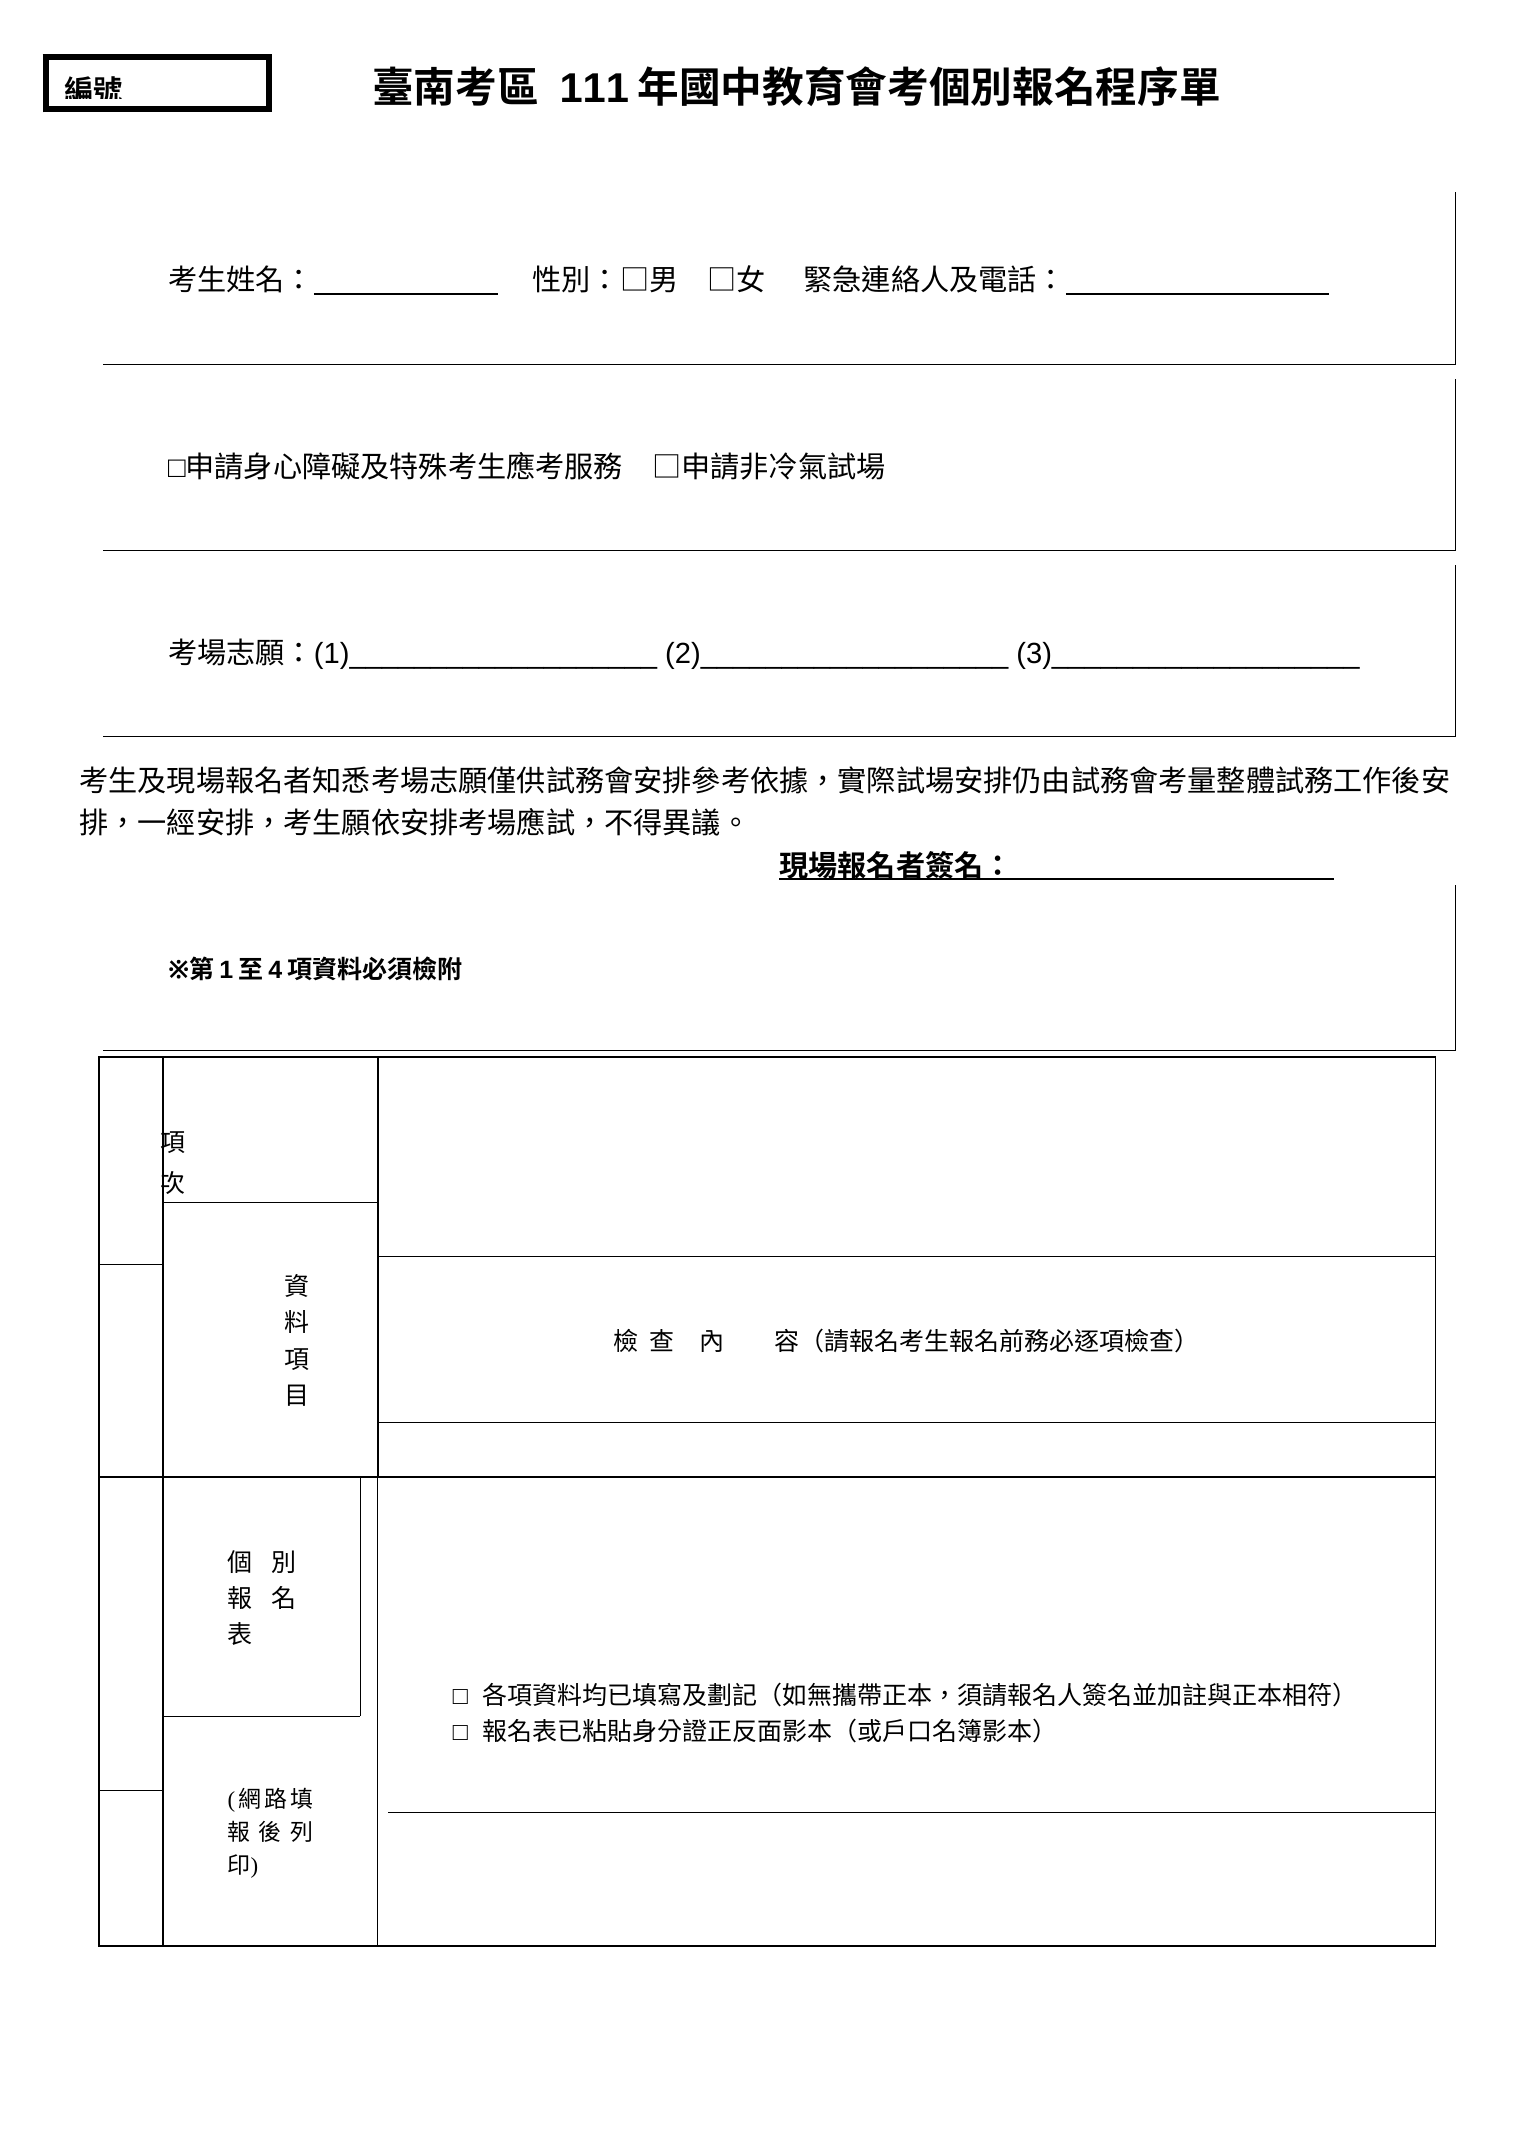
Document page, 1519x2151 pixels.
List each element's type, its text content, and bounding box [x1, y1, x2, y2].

table_header 資料項目 [164, 1058, 377, 1202]
text 考生姓名： 性別：□男 □女 緊急連絡人及電話： [103, 192, 1455, 364]
text 考場志願：(1)___________________ (2)___________________ (3)___________________ [103, 565, 1455, 736]
table_header 檢 查 內 容（請報名考生報名前務必逐項檢查） [378, 1257, 1435, 1422]
table_header [378, 1423, 1435, 1476]
text □申請身心障礙及特殊考生應考服務 □申請非冷氣試場 [103, 378, 1456, 550]
table_cell 1 [100, 1791, 162, 1945]
table_header 資料項目 [164, 1203, 377, 1476]
table_cell □ 各項資料均已填寫及劃記（如無攜帶正本，須請報名人簽名並加註與正本相符） □ 報名表已粘貼身分證正反面影本（或戶口名簿影本） [378, 1478, 1435, 1945]
text 臺南考區 111年國中教育會考個別報名程序單 [49, 60, 266, 106]
table_cell 個別報名表 (網路填報後列印) [164, 1478, 377, 1945]
table_cell 1 [100, 1478, 162, 1790]
text 現場報名者簽名： [79, 842, 1456, 884]
text 編號 [64, 68, 251, 99]
text 臺南考區 111年國中教育會考個別報名程序單 [79, 54, 1456, 115]
table_header [378, 1058, 1435, 1256]
table_header 項 次 [100, 1265, 162, 1476]
table_header 項 次 [100, 1058, 162, 1264]
text ※第1至4項資料必須檢附 [103, 884, 1456, 1050]
text 考生及現場報名者知悉考場志願僅供試務會安排參考依據，實際試場安排仍由試務會考量整體試務工作後安排，一經安排，考生願依安排考場應試，不得異議。 [79, 758, 1456, 842]
